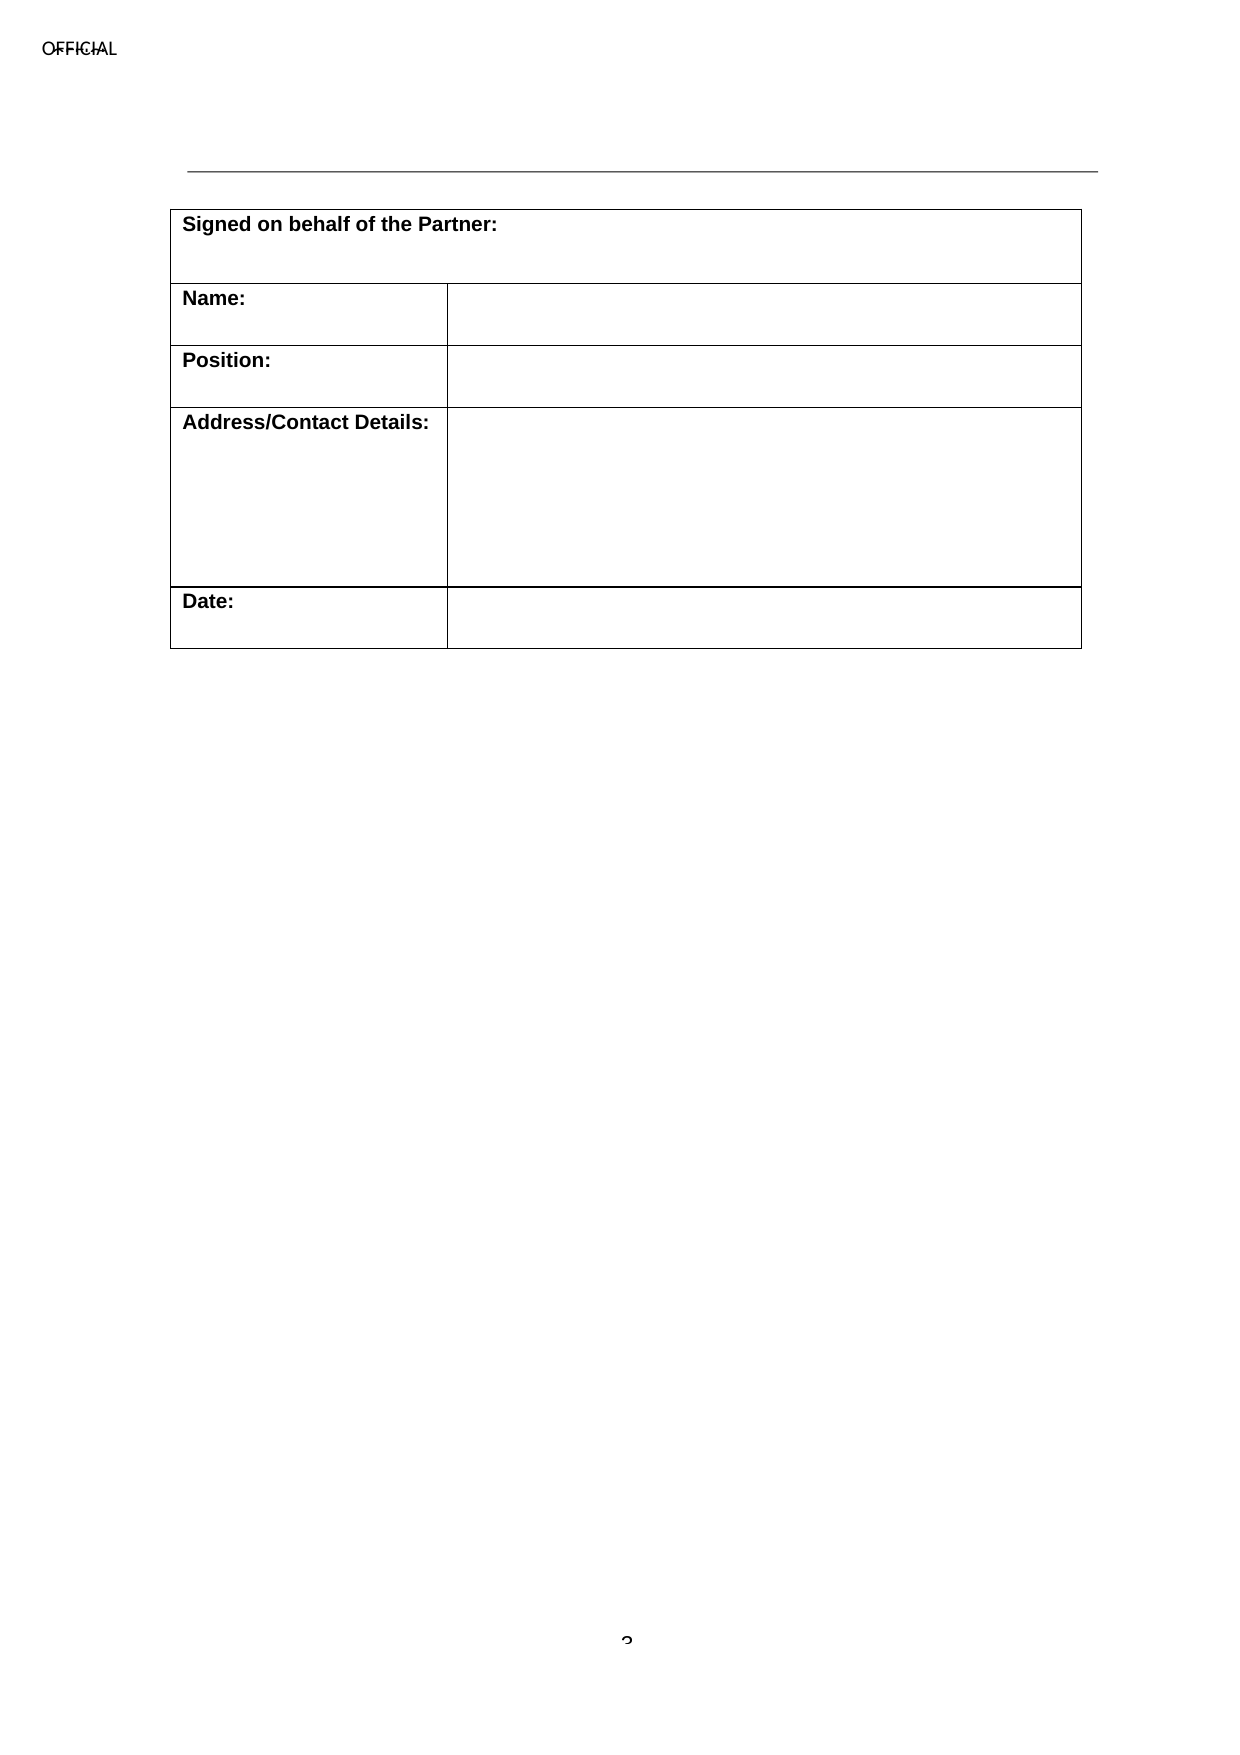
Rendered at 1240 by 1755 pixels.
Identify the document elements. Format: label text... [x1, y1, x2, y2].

table_cell Address/Contact Details: [171, 408, 447, 586]
table_header Signed on behalf of the Partner: [171, 210, 1081, 283]
table_cell [448, 408, 1081, 586]
table_cell Name: [171, 284, 447, 345]
table_cell [448, 588, 1081, 648]
table_cell [448, 284, 1081, 345]
table_cell [448, 346, 1081, 407]
table_cell Position: [171, 346, 447, 407]
table_cell Date: [171, 588, 447, 648]
